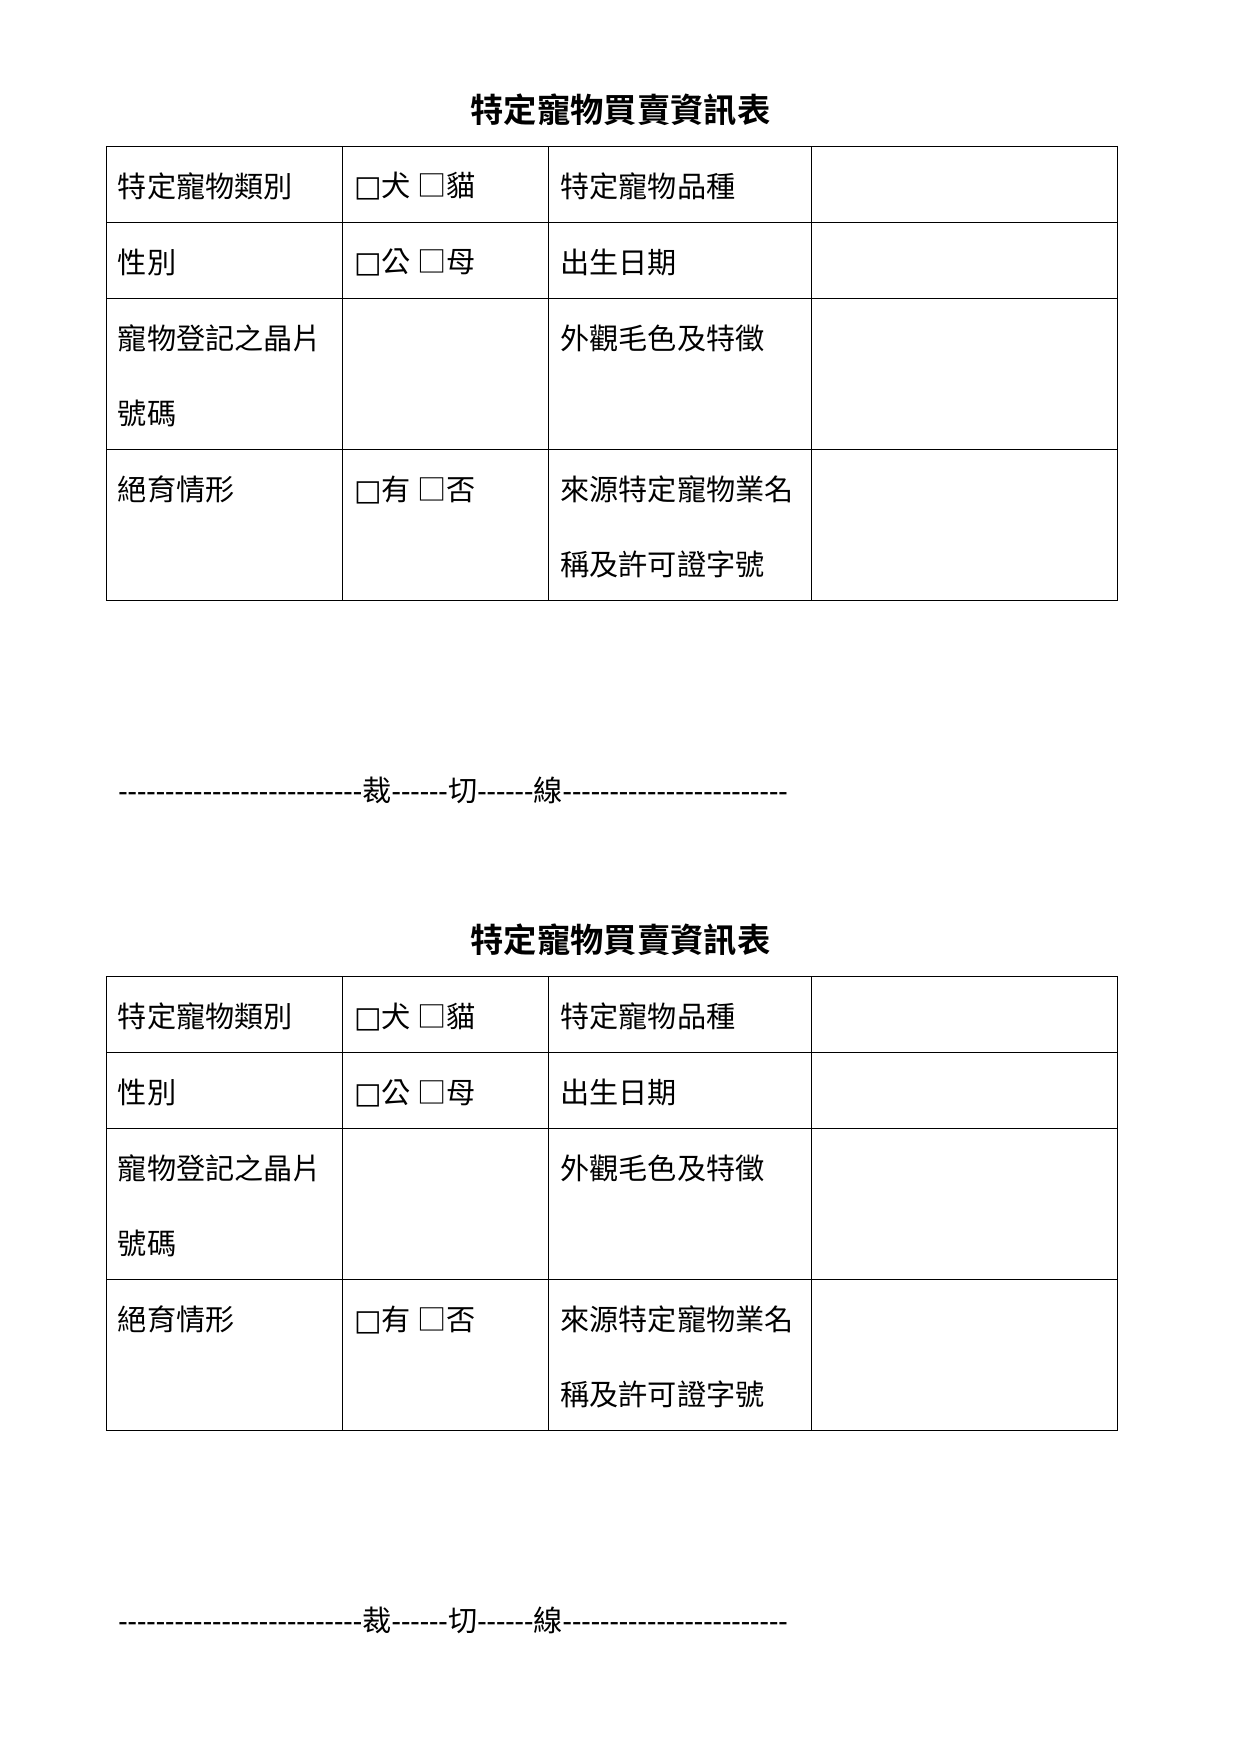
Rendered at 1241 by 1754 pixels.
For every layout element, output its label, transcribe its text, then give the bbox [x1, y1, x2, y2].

text --------------------------裁------切------線------------------------ [118, 751, 1122, 826]
table_cell 來源特定寵物業名稱及許可證字號 [549, 1280, 811, 1430]
table_cell [812, 1053, 1117, 1128]
table_header □犬 □貓 [343, 147, 548, 222]
text 特定寵物買賣資訊表 [118, 71, 1122, 146]
text --------------------------裁------切------線------------------------ [118, 1581, 1122, 1656]
table_cell 性別 [107, 1053, 342, 1128]
table_cell 寵物登記之晶片號碼 [107, 299, 342, 449]
table_cell 外觀毛色及特徵 [549, 299, 811, 449]
table_cell 來源特定寵物業名稱及許可證字號 [549, 450, 811, 600]
table_cell [343, 1129, 548, 1279]
table_cell [343, 299, 548, 449]
table_cell 性別 [107, 223, 342, 298]
table_cell 絕育情形 [107, 1280, 342, 1430]
table_cell 絕育情形 [107, 450, 342, 600]
table_cell [812, 1280, 1117, 1430]
table_header 特定寵物類別 [107, 977, 342, 1052]
table_cell 寵物登記之晶片號碼 [107, 1129, 342, 1279]
table_header [812, 977, 1117, 1052]
table_header [812, 147, 1117, 222]
table_cell □公 □母 [343, 1053, 548, 1128]
table_header 特定寵物品種 [549, 977, 811, 1052]
table_cell □有 □否 [343, 450, 548, 600]
table_cell 外觀毛色及特徵 [549, 1129, 811, 1279]
table_header □犬 □貓 [343, 977, 548, 1052]
table_cell [812, 299, 1117, 449]
table_cell [812, 450, 1117, 600]
table_cell [812, 223, 1117, 298]
table_cell 出生日期 [549, 223, 811, 298]
table_cell [812, 1129, 1117, 1279]
table_cell 出生日期 [549, 1053, 811, 1128]
text 特定寵物買賣資訊表 [118, 901, 1122, 976]
table_cell □有 □否 [343, 1280, 548, 1430]
table_cell □公 □母 [343, 223, 548, 298]
table_header 特定寵物類別 [107, 147, 342, 222]
table_header 特定寵物品種 [549, 147, 811, 222]
